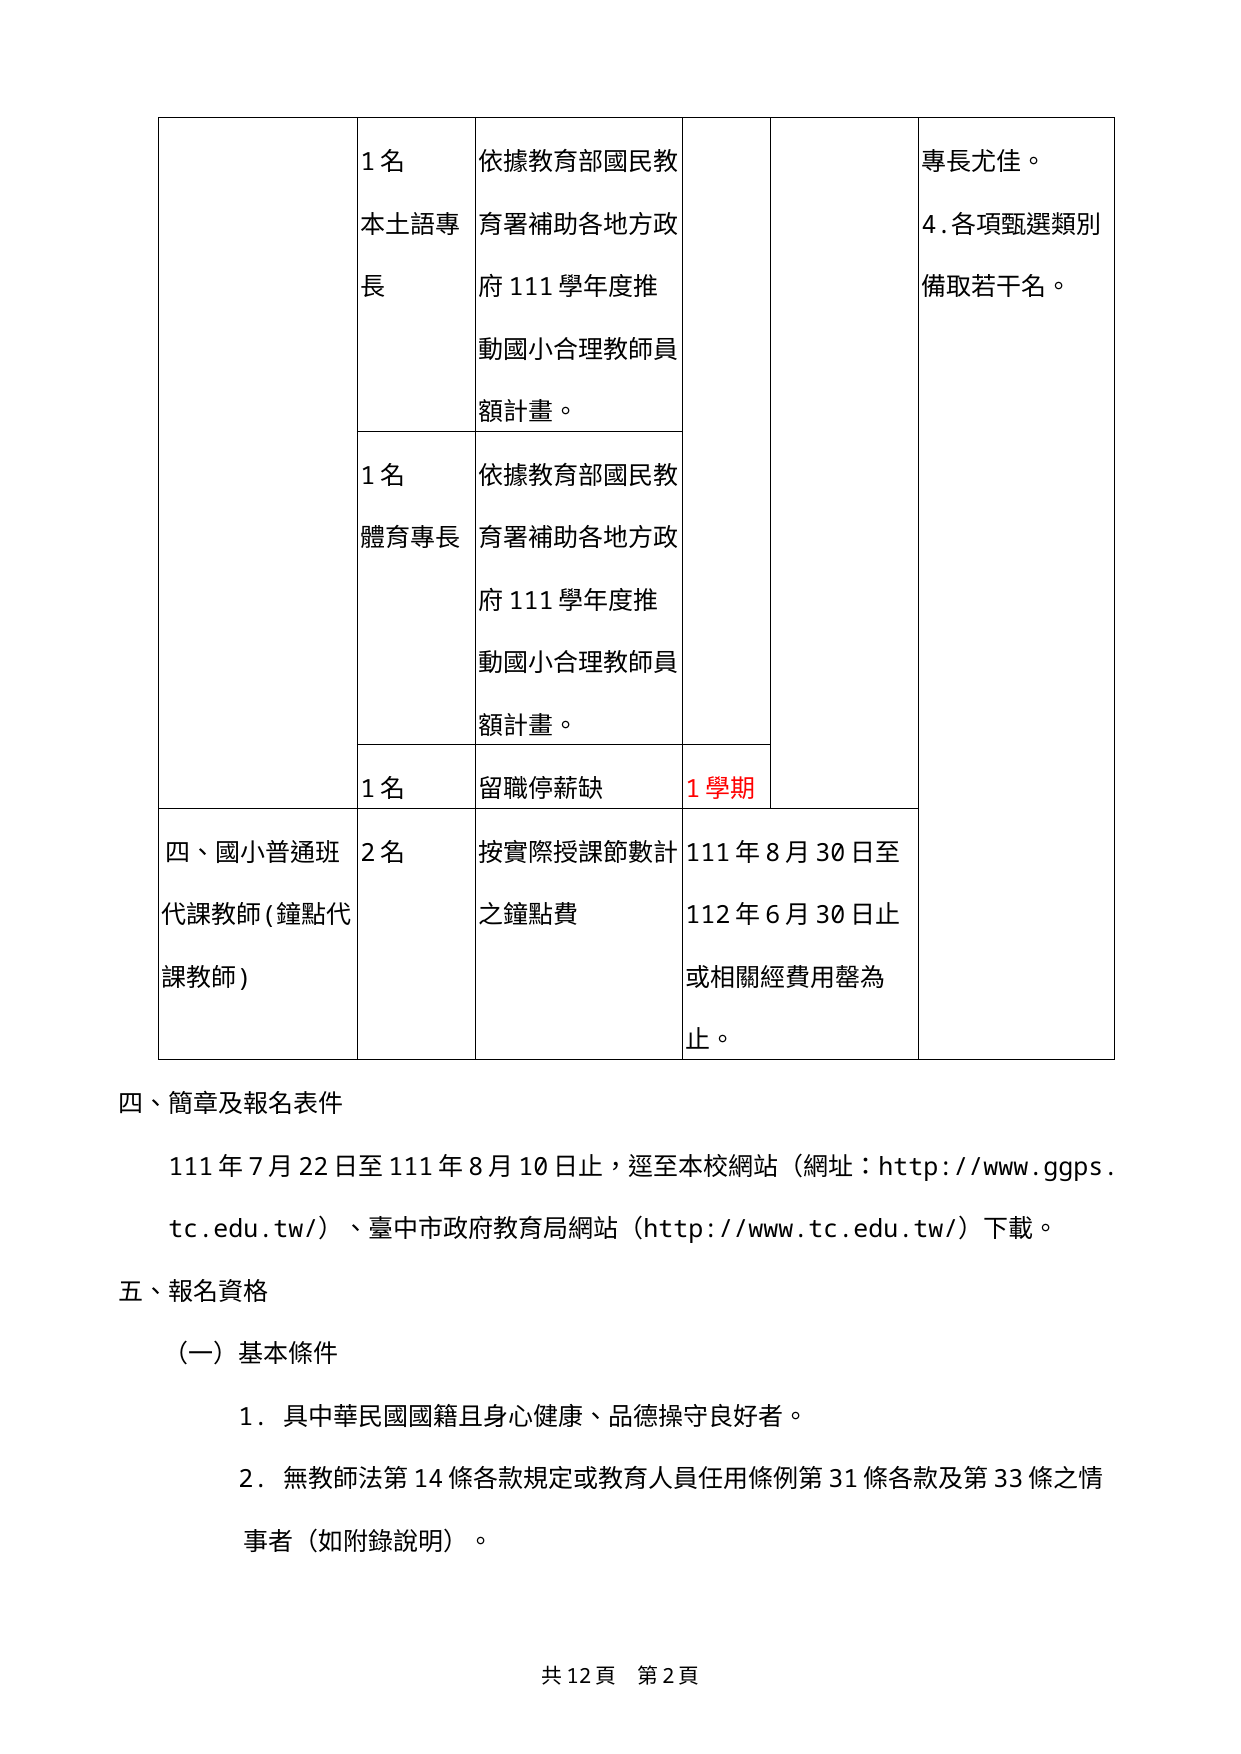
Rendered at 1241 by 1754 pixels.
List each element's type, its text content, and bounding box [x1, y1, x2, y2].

table_cell 留職停薪缺 [476, 745, 682, 808]
table_cell 1學期 [683, 745, 770, 808]
text （一）基本條件 [118, 1310, 1122, 1372]
table_cell 按實際授課節數計之鐘點費 [476, 809, 682, 1059]
table_cell [683, 118, 770, 744]
table_cell 2名 [358, 809, 475, 1059]
text 2. 無教師法第14條各款規定或教育人員任用條例第31條各款及第33條之情事者（如附錄說明）。 [118, 1435, 1122, 1560]
table_cell [771, 118, 918, 808]
table_cell 四、國小普通班代課教師(鐘點代課教師) [159, 809, 357, 1059]
text 五、報名資格 [118, 1247, 1122, 1310]
table_cell 1名 體育專長 [358, 432, 475, 744]
table_cell 1名 [358, 745, 475, 808]
table_cell 依據教育部國民教育署補助各地方政府111學年度推動國小合理教師員額計畫。 [476, 118, 682, 431]
table_cell 1名 本土語專長 [358, 118, 475, 431]
text 1. 具中華民國國籍且身心健康、品德操守良好者。 [118, 1372, 1122, 1435]
text 四、簡章及報名表件 111年7月22日至111年8月10日止，逕至本校網站（網址：http://www.ggps.tc.edu.tw/）、臺中市政府教育局網站（http://www.tc.edu.tw/）下載。 [118, 1060, 1122, 1247]
table_cell 111年8月30日至112年6月30日止或相關經費用罄為止。 [683, 809, 918, 1059]
table_cell 依據教育部國民教育署補助各地方政府111學年度推動國小合理教師員額計畫。 [476, 432, 682, 744]
table_cell [159, 118, 357, 808]
table_cell 專長尤佳。 4.各項甄選類別備取若干名。 [919, 118, 1114, 1059]
